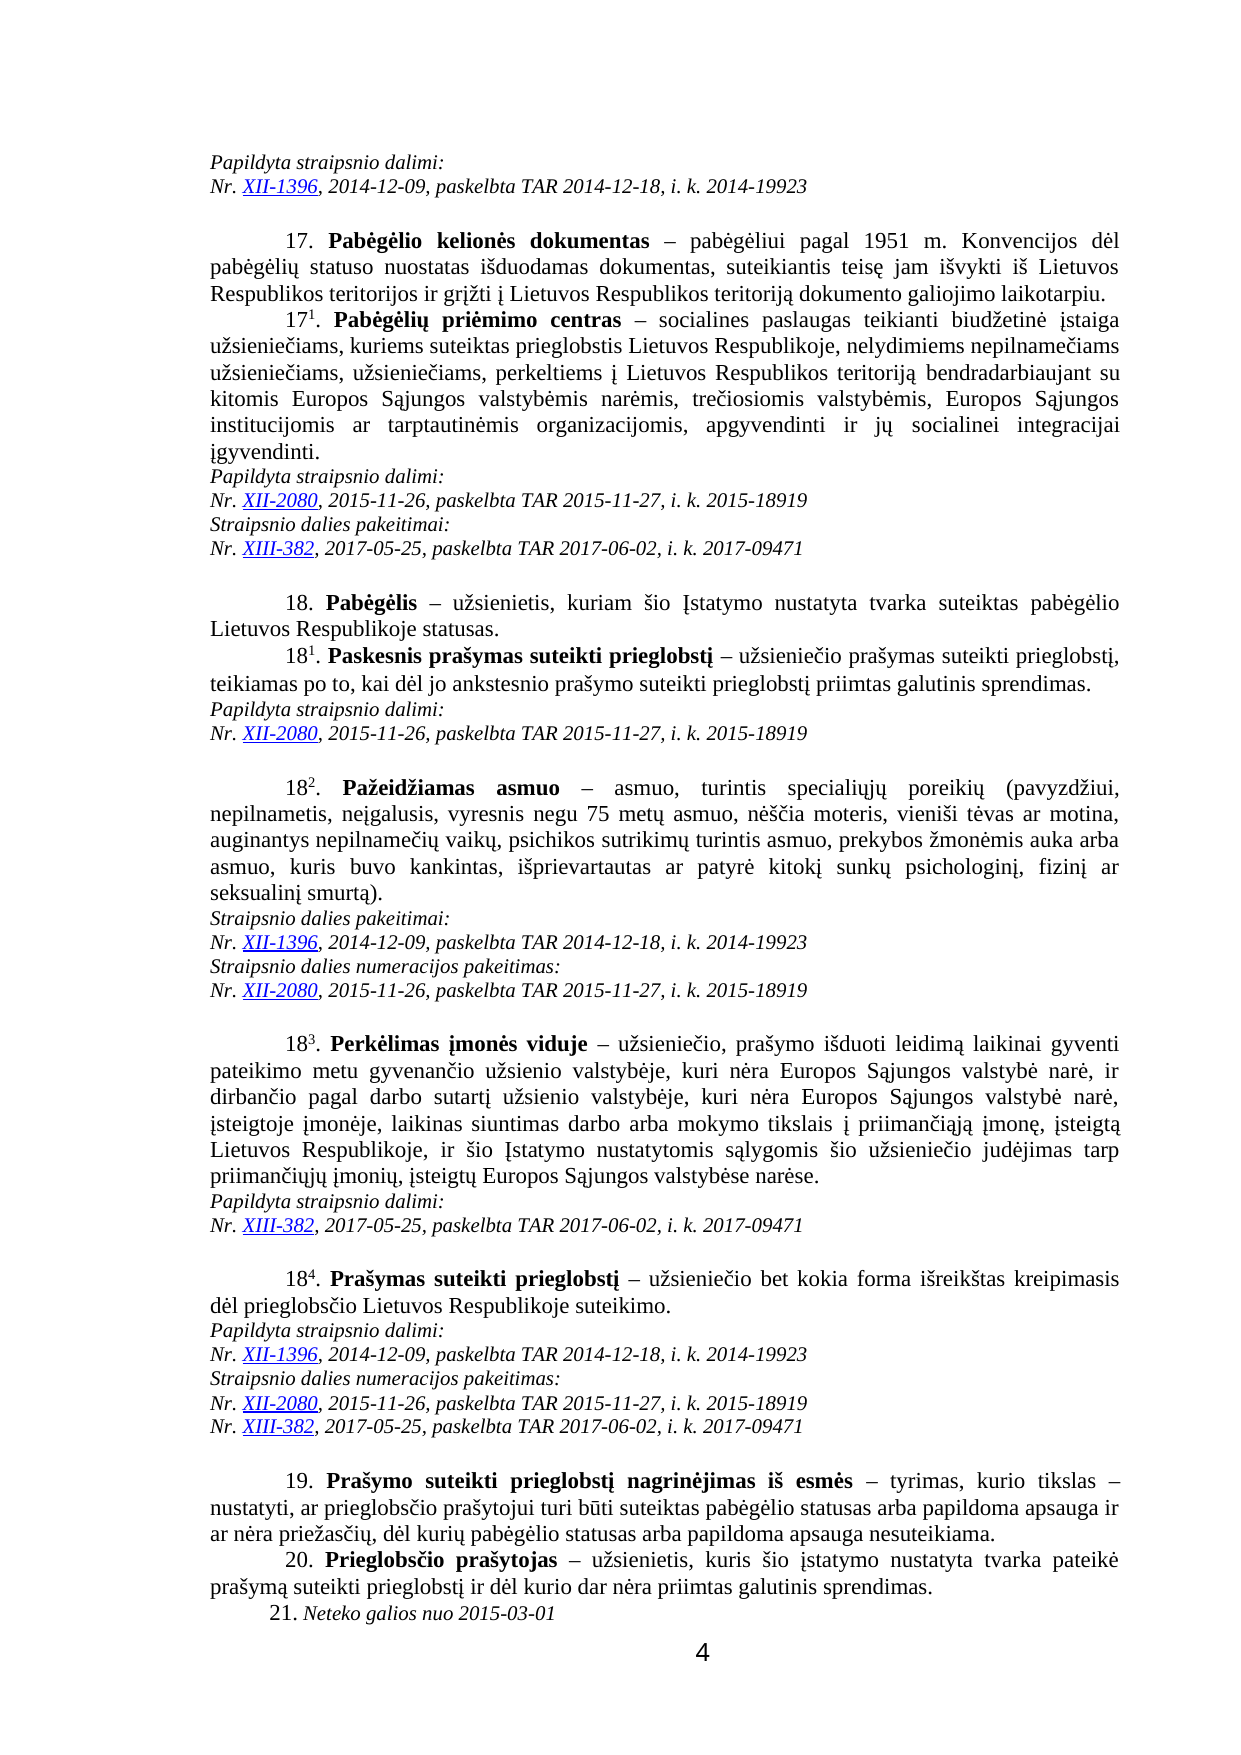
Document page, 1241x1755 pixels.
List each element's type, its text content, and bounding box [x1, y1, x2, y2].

text Nr. XIII-382, 2017-05-25, paskelbta TAR 2017-06-02, i. k. 2017-09471 [210, 536, 1120, 560]
text Nr. XIII-382, 2017-05-25, paskelbta TAR 2017-06-02, i. k. 2017-09471 [210, 1213, 1120, 1237]
text Nr. XII-1396, 2014-12-09, paskelbta TAR 2014-12-18, i. k. 2014-19923 [210, 174, 1120, 198]
text Straipsnio dalies pakeitimai: [210, 906, 1120, 929]
text 19. Prašymo suteikti prieglobstį nagrinėjimas iš esmės – tyrimas, kurio tikslas –nustatyti, ar prieglobsčio prašytojui turi būti suteiktas pabėgėlio statusas arba papildoma apsauga ir ar nėra priežasčių, dėl kurių pabėgėlio statusas arba papildoma apsauga nesuteikiama. [210, 1467, 1120, 1546]
text Papildyta straipsnio dalimi: [210, 464, 1120, 488]
text Nr. XIII-382, 2017-05-25, paskelbta TAR 2017-06-02, i. k. 2017-09471 [210, 1414, 1120, 1438]
text 21. Neteko galios nuo 2015-03-01 [210, 1599, 1120, 1625]
text 183. Perkėlimas įmonės viduje – užsieniečio, prašymo išduoti leidimą laikinai gyventi pateikimo metu gyvenančio užsienio valstybėje, kuri nėra Europos Sąjungos valstybė narė, ir dirbančio pagal darbo sutartį užsienio valstybėje, kuri nėra Europos Sąjungos valstybė narė, įsteigtoje įmonėje, laikinas siuntimas darbo arba mokymo tikslais į priimančiąją įmonę, įsteigtą Lietuvos Respublikoje, ir šio Įstatymo nustatytomis sąlygomis šio užsieniečio judėjimas tarp priimančiųjų įmonių, įsteigtų Europos Sąjungos valstybėse narėse. [210, 1031, 1120, 1189]
text 171. Pabėgėlių priėmimo centras – socialines paslaugas teikianti biudžetinė įstaiga užsieniečiams, kuriems suteiktas prieglobstis Lietuvos Respublikoje, nelydimiems nepilnamečiams užsieniečiams, užsieniečiams, perkeltiems į Lietuvos Respublikos teritoriją bendradarbiaujant su kitomis Europos Sąjungos valstybėmis narėmis, trečiosiomis valstybėmis, Europos Sąjungos institucijomis ar tarptautinėmis organizacijomis, apgyvendinti ir jų socialinei integracijai įgyvendinti. [210, 306, 1120, 464]
text 181. Paskesnis prašymas suteikti prieglobstį – užsieniečio prašymas suteikti prieglobstį, teikiamas po to, kai dėl jo ankstesnio prašymo suteikti prieglobstį priimtas galutinis sprendimas. [210, 642, 1120, 697]
text Papildyta straipsnio dalimi: [210, 697, 1120, 721]
text Nr. XII-2080, 2015-11-26, paskelbta TAR 2015-11-27, i. k. 2015-18919 [210, 488, 1120, 512]
text Papildyta straipsnio dalimi: [210, 1189, 1120, 1213]
text Straipsnio dalies pakeitimai: [210, 512, 1120, 536]
text 20. Prieglobsčio prašytojas – užsienietis, kuris šio įstatymo nustatyta tvarka pateikė prašymą suteikti prieglobstį ir dėl kurio dar nėra priimtas galutinis sprendimas. [210, 1546, 1120, 1599]
text Papildyta straipsnio dalimi: [210, 1318, 1120, 1342]
text Nr. XII-2080, 2015-11-26, paskelbta TAR 2015-11-27, i. k. 2015-18919 [210, 721, 1120, 745]
text 17. Pabėgėlio kelionės dokumentas – pabėgėliui pagal 1951 m. Konvencijos dėl pabėgėlių statuso nuostatas išduodamas dokumentas, suteikiantis teisę jam išvykti iš Lietuvos Respublikos teritorijos ir grįžti į Lietuvos Respublikos teritoriją dokumento galiojimo laikotarpiu. [210, 227, 1120, 306]
text Nr. XII-1396, 2014-12-09, paskelbta TAR 2014-12-18, i. k. 2014-19923 [210, 929, 1120, 954]
text 184. Prašymas suteikti prieglobstį – užsieniečio bet kokia forma išreikštas kreipimasis dėl prieglobsčio Lietuvos Respublikoje suteikimo. [210, 1266, 1120, 1318]
text 182. Pažeidžiamas asmuo – asmuo, turintis specialiųjų poreikių (pavyzdžiui, nepilnametis, neįgalusis, vyresnis negu 75 metų asmuo, nėščia moteris, vieniši tėvas ar motina, auginantys nepilnamečių vaikų, psichikos sutrikimų turintis asmuo, prekybos žmonėmis auka arba asmuo, kuris buvo kankintas, išprievartautas ar patyrė kitokį sunkų psichologinį, fizinį ar seksualinį smurtą). [210, 774, 1120, 906]
text Nr. XII-2080, 2015-11-26, paskelbta TAR 2015-11-27, i. k. 2015-18919 [210, 1390, 1120, 1414]
text 18. Pabėgėlis – užsienietis, kuriam šio Įstatymo nustatyta tvarka suteiktas pabėgėlio Lietuvos Respublikoje statusas. [210, 589, 1120, 642]
text Nr. XII-1396, 2014-12-09, paskelbta TAR 2014-12-18, i. k. 2014-19923 [210, 1342, 1120, 1366]
text Nr. XII-2080, 2015-11-26, paskelbta TAR 2015-11-27, i. k. 2015-18919 [210, 978, 1120, 1002]
text Straipsnio dalies numeracijos pakeitimas: [210, 954, 1120, 978]
text Straipsnio dalies numeracijos pakeitimas: [210, 1366, 1120, 1390]
text Papildyta straipsnio dalimi: [210, 150, 1120, 174]
